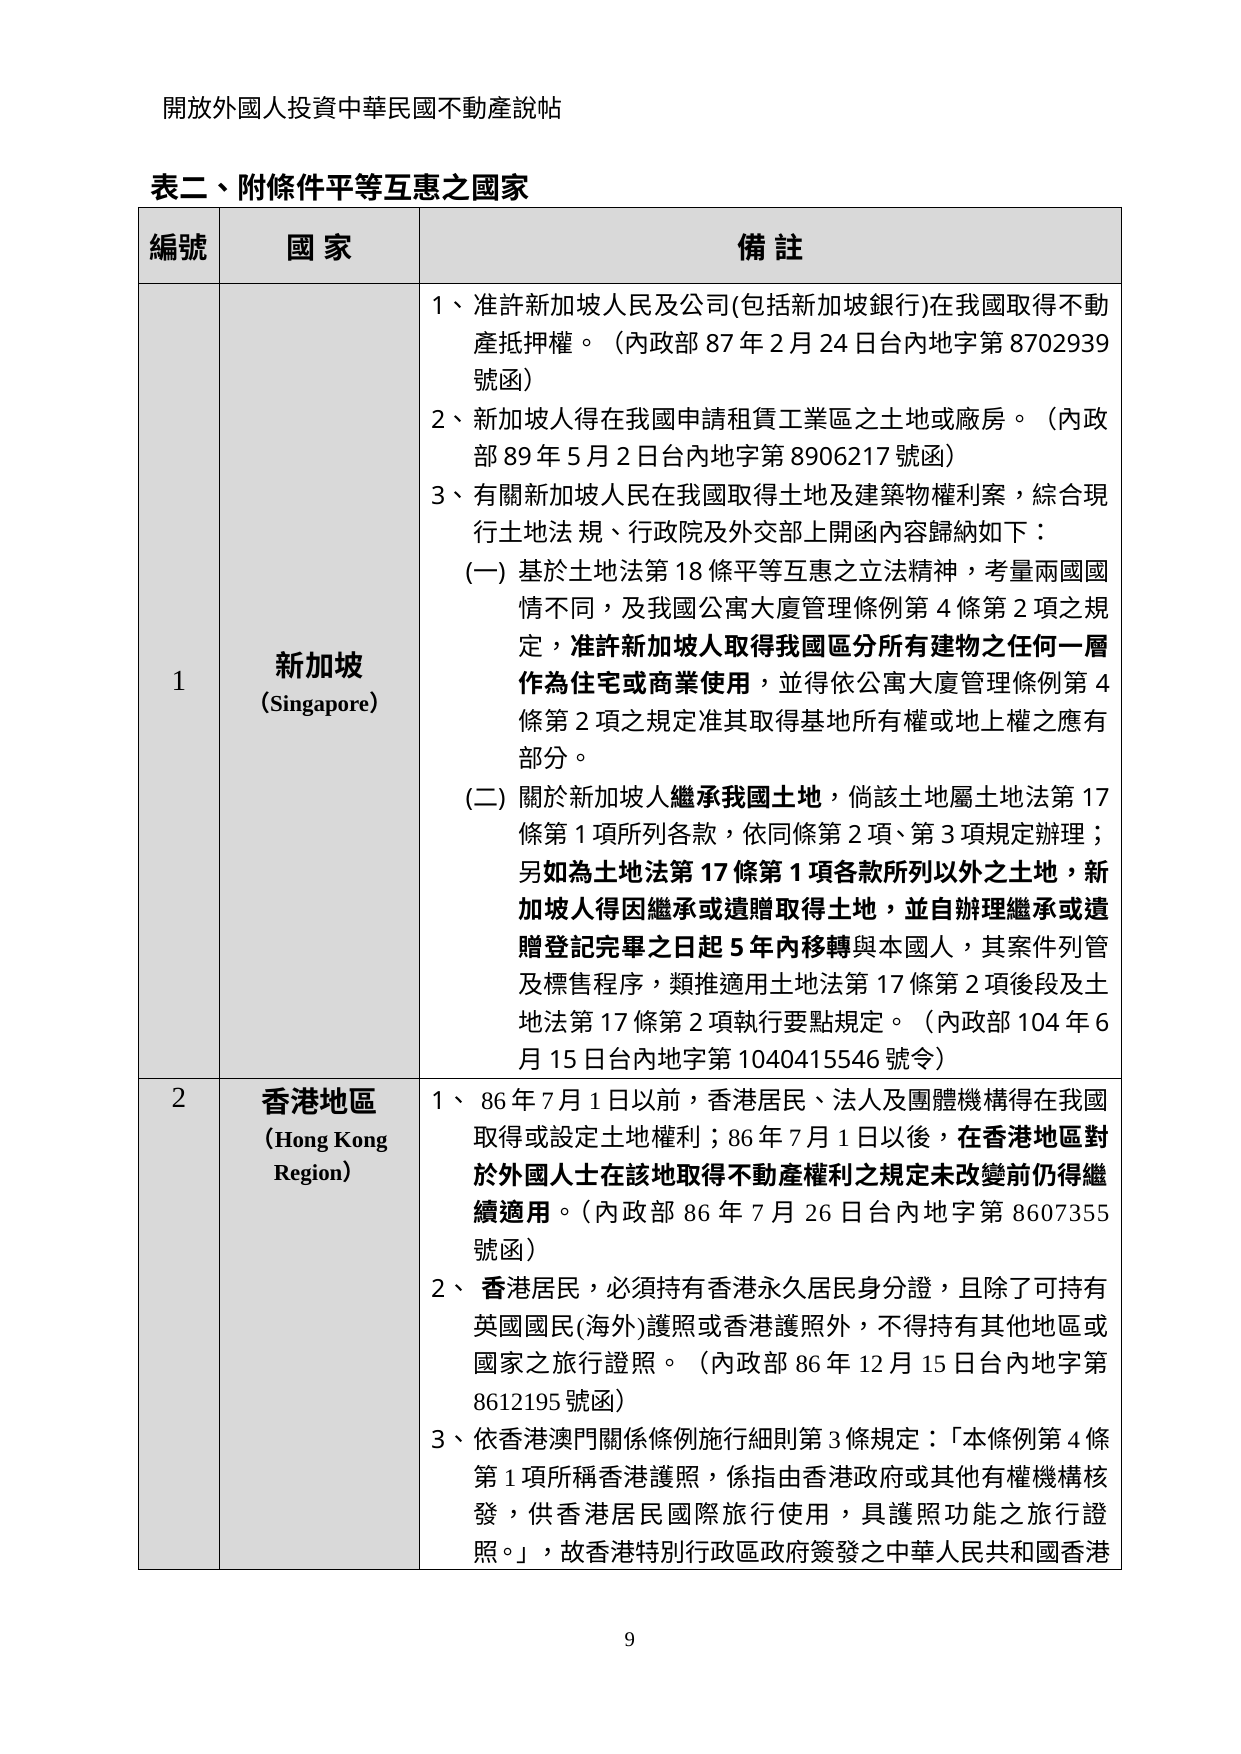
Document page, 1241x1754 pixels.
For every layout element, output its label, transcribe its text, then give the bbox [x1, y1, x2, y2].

table_header 國 家 [220, 208, 419, 283]
table_cell 香港地區 （Hong Kong Region） [220, 1079, 419, 1569]
table_header 備 註 [420, 208, 1121, 283]
table_cell 新加坡 （Singapore） [220, 284, 419, 1078]
table_cell 86年7月1日以前，香港居民、法人及團體機構得在我國取得或設定土地權利；86年7月1日以後，在香港地區對於外國人士在該地取得不動產權利之規定未改變前仍得繼續適用。（內政部86年7月26日台內地字第8607355號函） 香港居民，必須持有香港永久居民身分證，且除了可持有英國國民(海外)護照或香港護照外，不得持有其他地區或國家之旅行證照。（內政部86年12月15日台內地字第8612195號函） 依香港澳門關係條例施行細則第3條規定：「本條例第4條第1項所稱香港護照，係指由香港政府或其他有權機構核發，供香港居民國際旅行使用，具護照功能之旅行證照。」，故香港特別行政區政府簽發之中華人民共和國香港 [420, 1079, 1121, 1569]
table_cell 2 [139, 1079, 219, 1569]
table_cell 1 [139, 284, 219, 1078]
table_cell 准許新加坡人民及公司(包括新加坡銀行)在我國取得不動產抵押權。（內政部87年2月24日台內地字第8702939號函） 新加坡人得在我國申請租賃工業區之土地或廠房。（內政部89年5月2日台內地字第8906217號函） 有關新加坡人民在我國取得土地及建築物權利案，綜合現行土地法 規、行政院及外交部上開函內容歸納如下： 基於土地法第18條平等互惠之立法精神，考量兩國國情不同，及我國公寓大廈管理條例第4條第2項之規定，准許新加坡人取得我國區分所有建物之任何一層作為住宅或商業使用，並得依公寓大廈管理條例第4條第2項之規定准其取得基地所有權或地上權之應有部分。 關於新加坡人繼承我國土地，倘該土地屬土地法第17條第1項所列各款，依同條第2項、第3項規定辦理；另如為土地法第17條第1項各款所列以外之土地，新加坡人得因繼承或遺贈取得土地，並自辦理繼承或遺贈登記完畢之日起5年內移轉與本國人，其案件列管及標售程序，類推適用土地法第17條第2項後段及土地法第17條第2項執行要點規定。（內政部104年6月15日台內地字第1040415546號令） [420, 284, 1121, 1078]
text 表二、附條件平等互惠之國家 [150, 164, 1109, 207]
table_header 編號 [139, 208, 219, 283]
